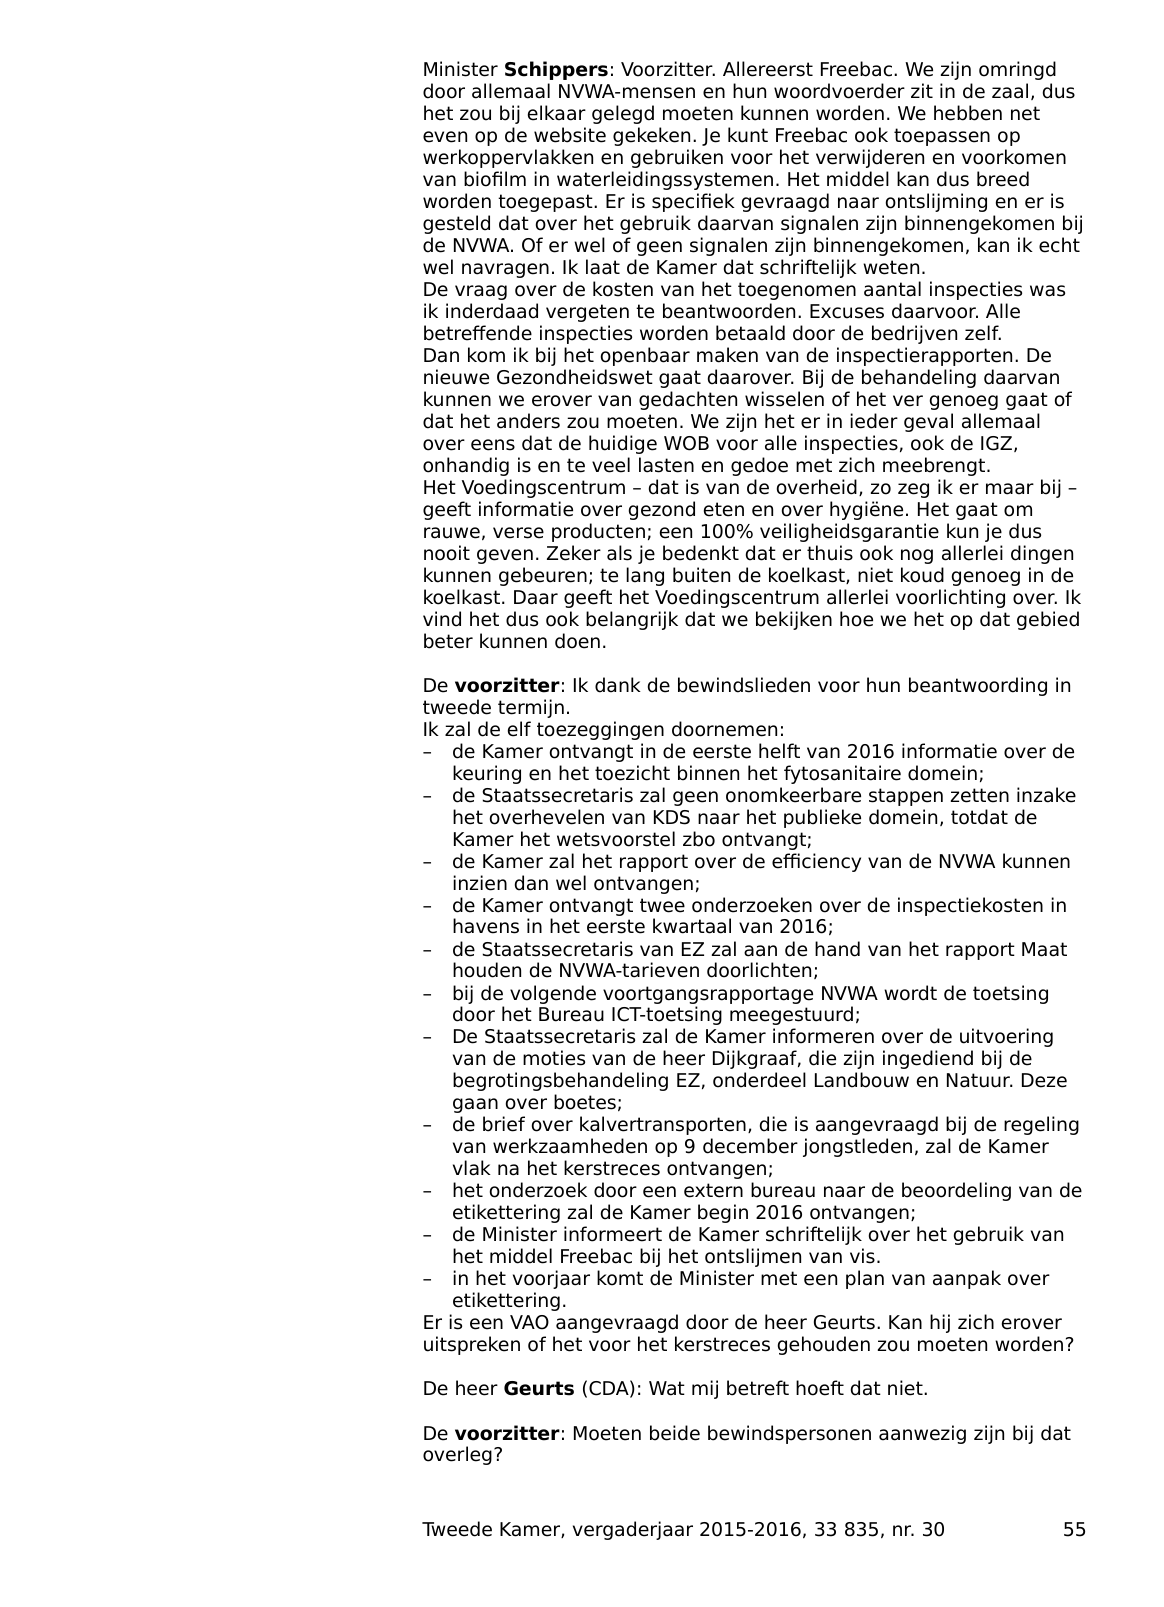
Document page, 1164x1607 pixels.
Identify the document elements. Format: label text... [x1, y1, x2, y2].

text – de Staatssecretaris zal geen onomkeerbare stappen zetten inzake het overhevelen van KDS naar het publieke domein, totdat de Kamer het wetsvoorstel zbo ontvangt; [422, 784, 1087, 851]
text – de Staatssecretaris van EZ zal aan de hand van het rapport Maat houden de NVWA-tarieven doorlichten; [422, 938, 1087, 982]
text Er is een VAO aangevraagd door de heer Geurts. Kan hij zich erover uitspreken of het voor het kerstreces gehouden zou moeten worden? [422, 1312, 1087, 1356]
text – het onderzoek door een extern bureau naar de beoordeling van de etikettering zal de Kamer begin 2016 ontvangen; [422, 1180, 1087, 1224]
text De vraag over de kosten van het toegenomen aantal inspecties was ik inderdaad vergeten te beantwoorden. Excuses daarvoor. Alle betreffende inspecties worden betaald door de bedrijven zelf. [422, 279, 1087, 345]
text – bij de volgende voortgangsrapportage NVWA wordt de toetsing door het Bureau ICT-toetsing meegestuurd; [422, 982, 1087, 1026]
text Ik zal de elf toezeggingen doornemen: [422, 719, 1087, 741]
text Dan kom ik bij het openbaar maken van de inspectierapporten. De nieuwe Gezondheidswet gaat daarover. Bij de behandeling daarvan kunnen we erover van gedachten wisselen of het ver genoeg gaat of dat het anders zou moeten. We zijn het er in ieder geval allemaal over eens dat de huidige WOB voor alle inspecties, ook de IGZ, onhandig is en te veel lasten en gedoe met zich meebrengt. [422, 345, 1087, 477]
text De voorzitter: Moeten beide bewindspersonen aanwezig zijn bij dat overleg? [422, 1422, 1087, 1466]
text Minister Schippers: Voorzitter. Allereerst Freebac. We zijn omringd door allemaal NVWA-mensen en hun woordvoerder zit in de zaal, dus het zou bij elkaar gelegd moeten kunnen worden. We hebben net even op de website gekeken. Je kunt Freebac ook toepassen op werkoppervlakken en gebruiken voor het verwijderen en voorkomen van biofilm in waterleidingssystemen. Het middel kan dus breed worden toegepast. Er is specifiek gevraagd naar ontslijming en er is gesteld dat over het gebruik daarvan signalen zijn binnengekomen bij de NVWA. Of er wel of geen signalen zijn binnengekomen, kan ik echt wel navragen. Ik laat de Kamer dat schriftelijk weten. [422, 59, 1087, 279]
text De voorzitter: Ik dank de bewindslieden voor hun beantwoording in tweede termijn. [422, 675, 1087, 719]
text – De Staatssecretaris zal de Kamer informeren over de uitvoering van de moties van de heer Dijkgraaf, die zijn ingediend bij de begrotingsbehandeling EZ, onderdeel Landbouw en Natuur. Deze gaan over boetes; [422, 1026, 1087, 1114]
text Het Voedingscentrum – dat is van de overheid, zo zeg ik er maar bij – geeft informatie over gezond eten en over hygiëne. Het gaat om rauwe, verse producten; een 100% veiligheidsgarantie kun je dus nooit geven. Zeker als je bedenkt dat er thuis ook nog allerlei dingen kunnen gebeuren; te lang buiten de koelkast, niet koud genoeg in de koelkast. Daar geeft het Voedingscentrum allerlei voorlichting over. Ik vind het dus ook belangrijk dat we bekijken hoe we het op dat gebied beter kunnen doen. [422, 477, 1087, 652]
text De heer Geurts (CDA): Wat mij betreft hoeft dat niet. [422, 1378, 1087, 1400]
text – de brief over kalvertransporten, die is aangevraagd bij de regeling van werkzaamheden op 9 december jongstleden, zal de Kamer vlak na het kerstreces ontvangen; [422, 1114, 1087, 1180]
text – de Kamer zal het rapport over de efficiency van de NVWA kunnen inzien dan wel ontvangen; [422, 851, 1087, 894]
text – de Minister informeert de Kamer schriftelijk over het gebruik van het middel Freebac bij het ontslijmen van vis. [422, 1224, 1087, 1268]
text – in het voorjaar komt de Minister met een plan van aanpak over etikettering. [422, 1268, 1087, 1312]
text – de Kamer ontvangt twee onderzoeken over de inspectiekosten in havens in het eerste kwartaal van 2016; [422, 894, 1087, 938]
text – de Kamer ontvangt in de eerste helft van 2016 informatie over de keuring en het toezicht binnen het fytosanitaire domein; [422, 741, 1087, 784]
